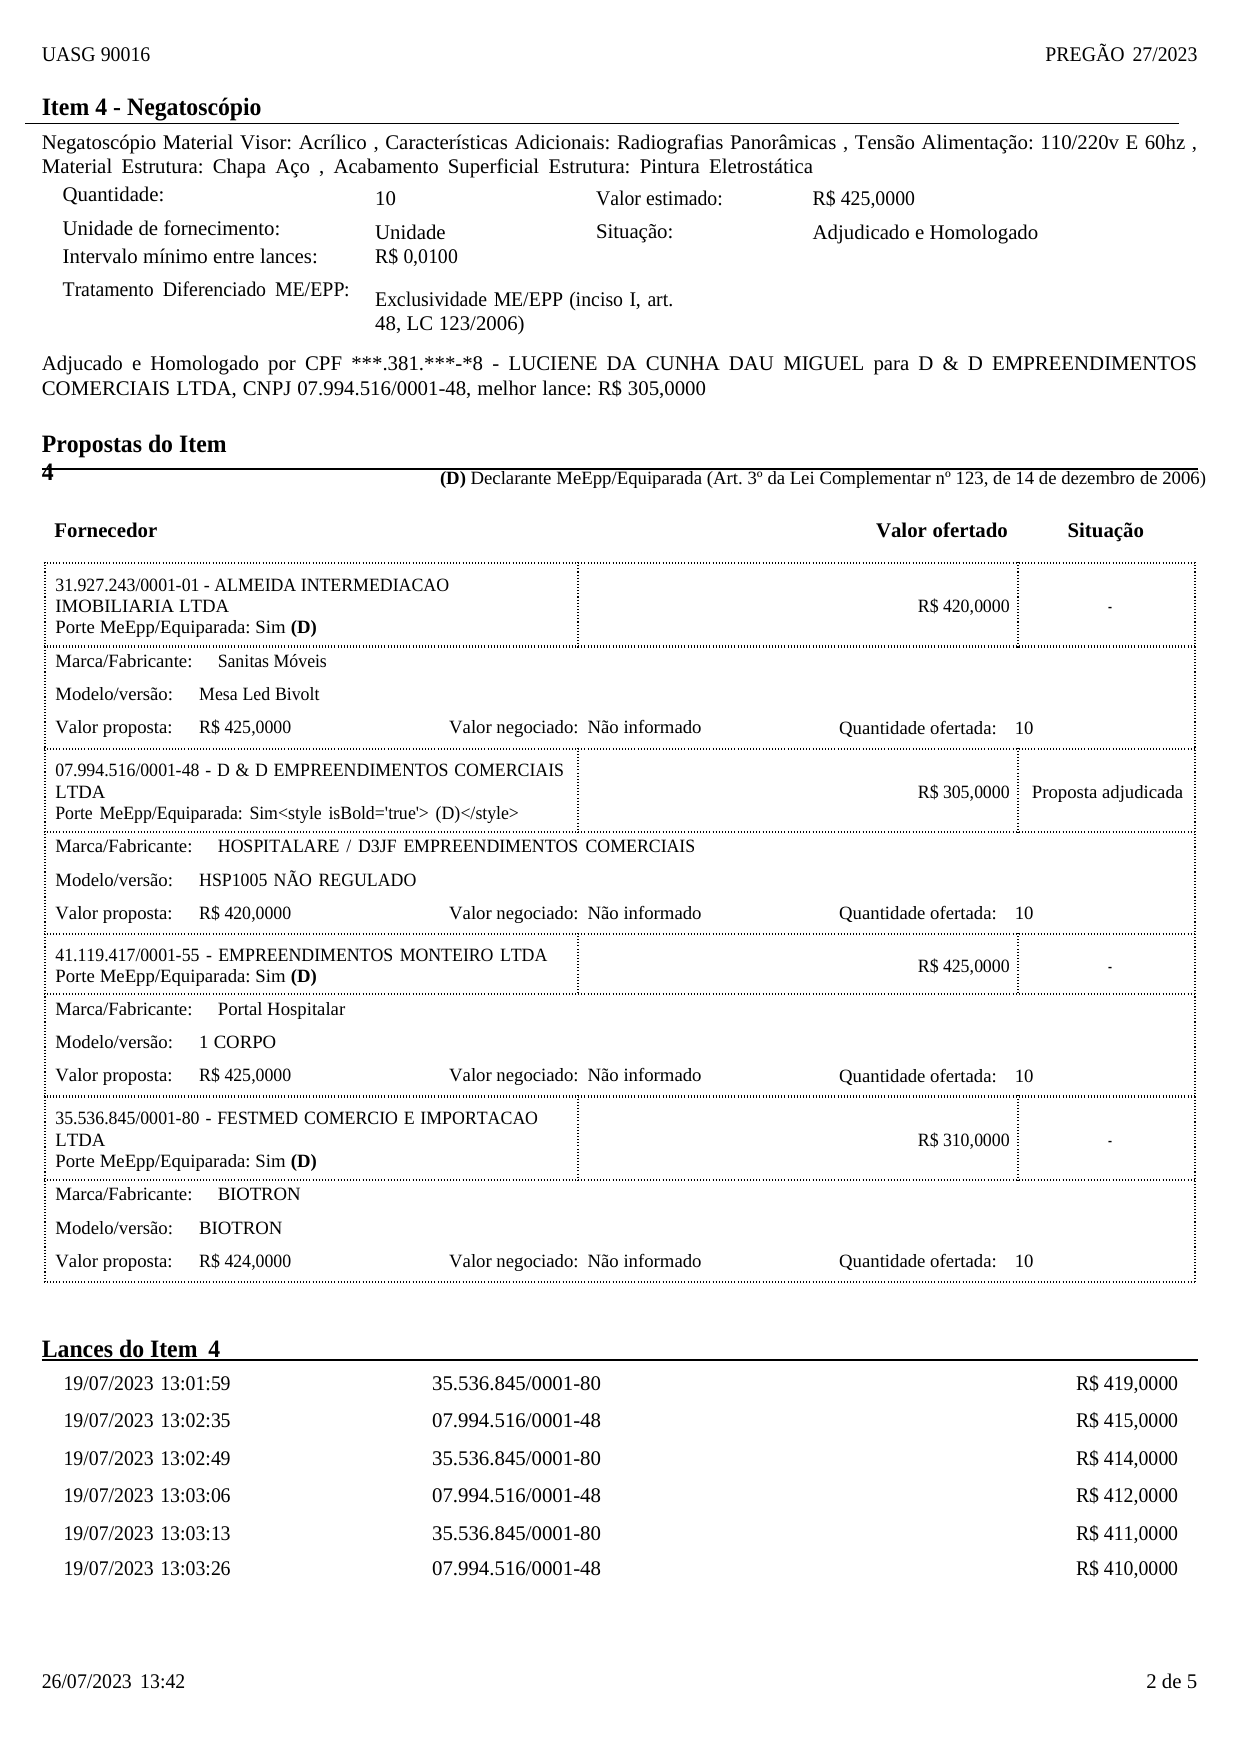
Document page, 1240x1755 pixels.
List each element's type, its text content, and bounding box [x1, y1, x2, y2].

table_header - [1018, 562, 1195, 645]
text Negatoscópio Material Visor: Acrílico , Características Adicionais: Radiografias Panorâmicas , Tensão Alimentação: 110/220v E 60hz , Material Estrutura: Chapa Aço , Acabamento Superficial Estrutura: Pintura Eletrostática [42, 130, 1199, 178]
table_cell R$ 410,0000 [833, 1553, 1183, 1582]
text Adjudicado e Homologado [812, 220, 1210, 244]
table_cell 35.536.845/0001-80 - FESTMED COMERCIO E IMPORTACAO LTDA Porte MeEpp/Equiparada: Sim (D) [45, 1095, 578, 1179]
table_cell 19/07/2023 13:03:26 [58, 1553, 332, 1582]
text R$ 425,0000 [812, 186, 1210, 210]
table_cell R$ 415,0000 [833, 1403, 1183, 1440]
table_cell R$ 310,0000 [578, 1095, 1018, 1179]
table_cell R$ 414,0000 [833, 1440, 1183, 1478]
subtitle Propostas do Item 4 [42, 429, 244, 468]
text Exclusividade ME/EPP (inciso I, art. 48, LC 123/2006) [375, 287, 697, 335]
table_cell Quantidade ofertada: [772, 645, 1004, 747]
table_cell Marca/Fabricante: BIOTRON Modelo/versão: BIOTRON Valor proposta: R$ 424,0000 Valor negociado: Não informado [45, 1179, 772, 1281]
subtitle Item 4 - Negatoscópio [42, 92, 1210, 121]
table_cell Quantidade ofertada: [772, 1179, 1004, 1281]
table_cell Quantidade ofertada: [772, 993, 1004, 1095]
subtitle Propostas do Item 4 [42, 470, 244, 486]
text Valor estimado: Situação: [596, 186, 725, 243]
table_cell Marca/Fabricante: Sanitas Móveis Modelo/versão: Mesa Led Bivolt Valor proposta: R$ 425,0000 Valor negociado: Não informado [45, 645, 772, 747]
table_cell 19/07/2023 13:02:49 [58, 1440, 332, 1478]
text Quantidade: [62, 182, 282, 206]
table_cell R$ 425,0000 [578, 933, 1018, 993]
table_header 31.927.243/0001-01 - ALMEIDA INTERMEDIACAO IMOBILIARIA LTDA Porte MeEpp/Equiparada: Sim (D) [45, 562, 578, 645]
table_cell 10 [1005, 1179, 1195, 1281]
table_cell 10 [1005, 645, 1195, 747]
table_cell 19/07/2023 13:02:35 [58, 1403, 332, 1440]
table_header R$ 420,0000 [578, 562, 1018, 645]
table_cell 10 [1005, 831, 1195, 933]
text Unidade [375, 220, 449, 244]
table_cell R$ 412,0000 [833, 1478, 1183, 1515]
table_cell Quantidade ofertada: [772, 831, 1004, 933]
table_cell 35.536.845/0001-80 [332, 1515, 833, 1553]
text Adjucado e Homologado por CPF ***.381.***-*8 - LUCIENE DA CUNHA DAU MIGUEL para D & D EMPREENDIMENTOS COMERCIAIS LTDA, CNPJ 07.994.516/0001-48, melhor lance: R$ 305,0000 [42, 351, 1198, 399]
table_cell 07.994.516/0001-48 [332, 1478, 833, 1515]
table_header 35.536.845/0001-80 [332, 1374, 833, 1403]
table_cell 19/07/2023 13:03:06 [58, 1478, 332, 1515]
text Unidade de fornecimento: [62, 216, 282, 239]
text Intervalo mínimo entre lances: R$ 0,0100 [62, 244, 1210, 268]
table_cell 19/07/2023 13:03:13 [58, 1515, 332, 1553]
table_cell 07.994.516/0001-48 [332, 1403, 833, 1440]
text 10 [375, 186, 449, 210]
table_cell 35.536.845/0001-80 [332, 1440, 833, 1478]
text Tratamento Diferenciado ME/EPP: [62, 277, 353, 301]
table_header R$ 419,0000 [833, 1374, 1183, 1403]
table_cell 41.119.417/0001-55 - EMPREENDIMENTOS MONTEIRO LTDA Porte MeEpp/Equiparada: Sim (D) [45, 933, 578, 993]
table_cell Marca/Fabricante: HOSPITALARE / D3JF EMPREENDIMENTOS COMERCIAIS Modelo/versão: HSP1005 NÃO REGULADO Valor proposta: R$ 420,0000 Valor negociado: Não informado [45, 831, 772, 933]
text Fornecedor Valor ofertado Situação [54, 518, 1210, 542]
table_cell 07.994.516/0001-48 [332, 1553, 833, 1582]
table_cell R$ 305,0000 [578, 748, 1018, 831]
table_cell - [1018, 933, 1195, 993]
table_cell - [1018, 1095, 1195, 1179]
text (D) Declarante MeEpp/Equiparada (Art. 3º da Lei Complementar nº 123, de 14 de dezembro de 2006) [440, 467, 1210, 489]
table_cell Proposta adjudicada [1018, 748, 1195, 831]
table_cell 10 [1005, 993, 1195, 1095]
table_header 19/07/2023 13:01:59 [58, 1374, 332, 1403]
table_cell 07.994.516/0001-48 - D & D EMPREENDIMENTOS COMERCIAIS LTDA Porte MeEpp/Equiparada: Sim<style isBold='true'> (D)</style> [45, 748, 578, 831]
text Lances do Item 4 [42, 1334, 1210, 1363]
table_cell R$ 411,0000 [833, 1515, 1183, 1553]
table_cell Marca/Fabricante: Portal Hospitalar Modelo/versão: 1 CORPO Valor proposta: R$ 425,0000 Valor negociado: Não informado [45, 993, 772, 1095]
